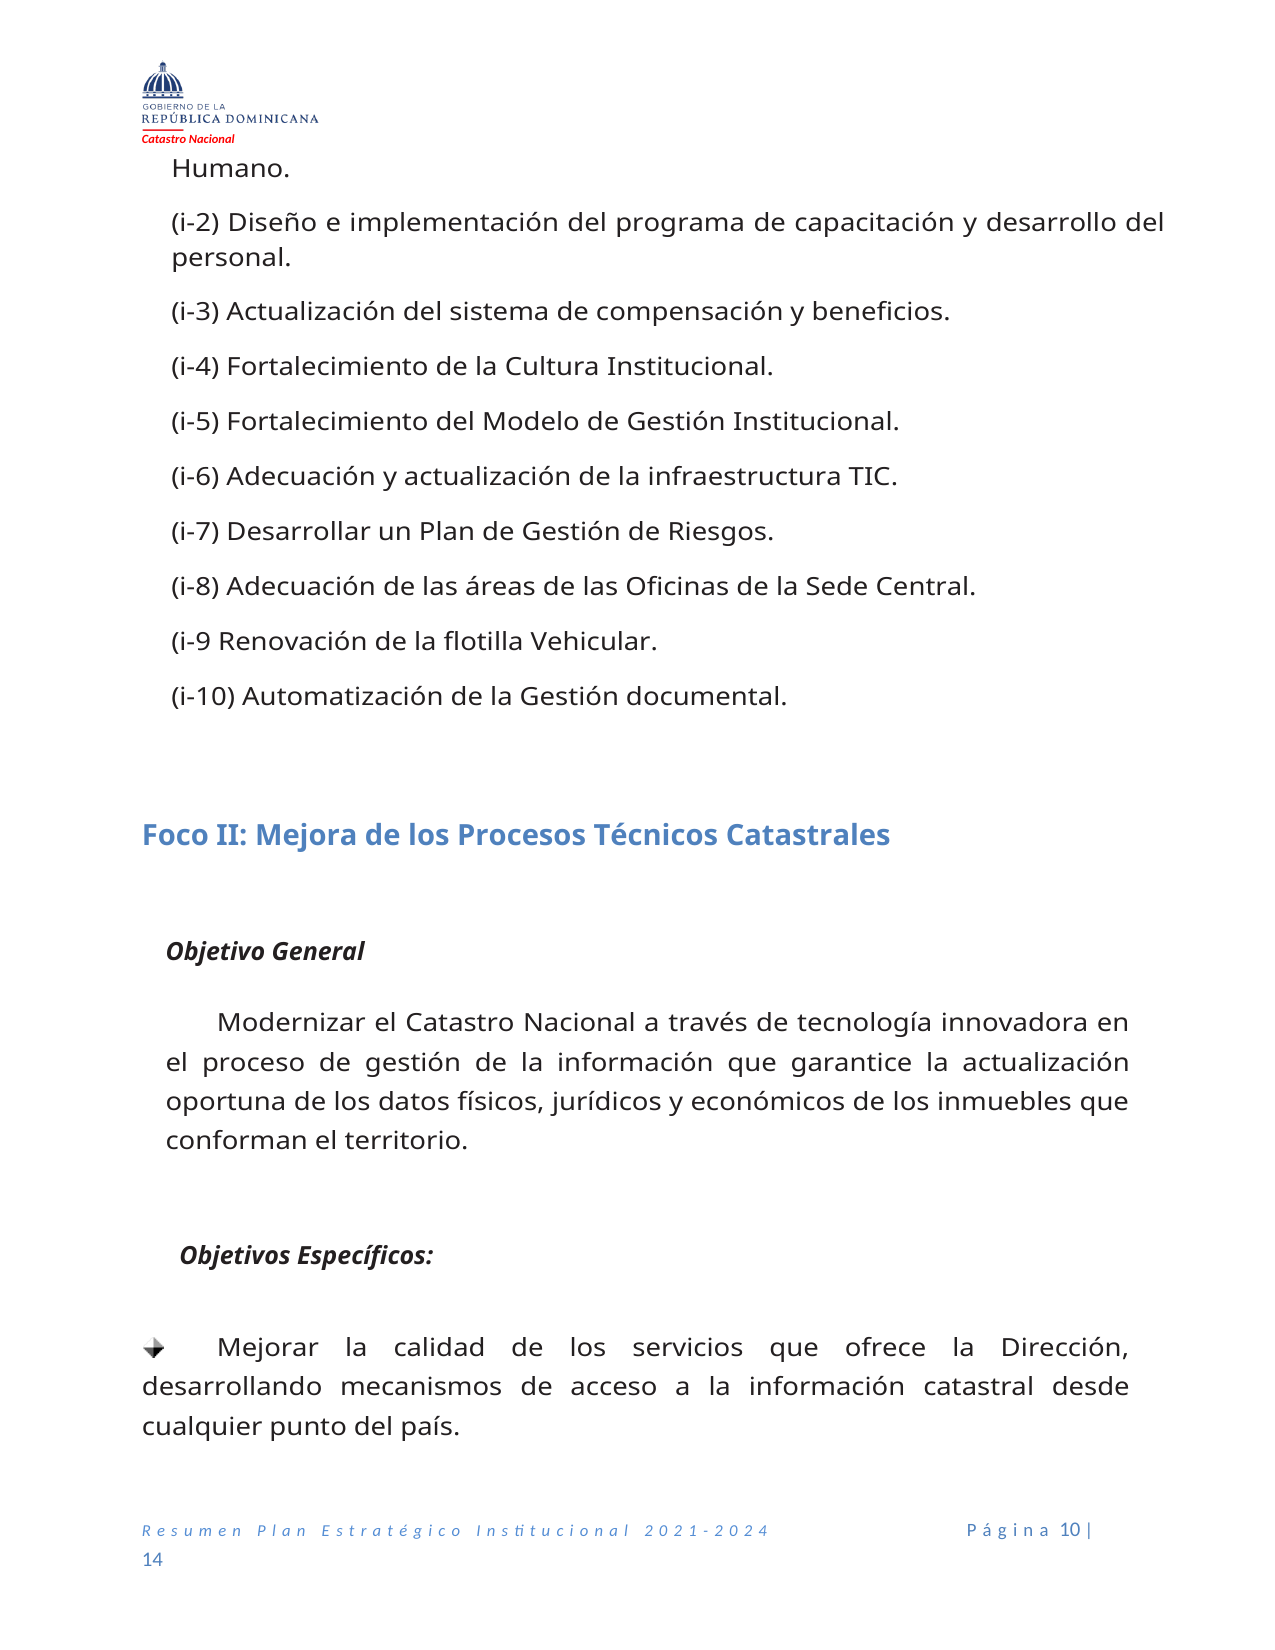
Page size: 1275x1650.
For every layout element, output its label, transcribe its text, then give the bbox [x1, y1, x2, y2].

subtitle Foco II: Mejora de los Procesos Técnicos Catastrales [142, 814, 1137, 854]
table_cell [1149, 349, 1275, 404]
table_cell (i-6) Adecuación y actualización de la infraestructura TIC. [149, 459, 1127, 514]
table_cell [1104, 624, 1122, 678]
table_cell (i-2) Diseño e implementación del programa de capacitación y desarrollo del personal. [149, 205, 1275, 294]
table_cell [1122, 678, 1149, 733]
table_cell [1104, 349, 1122, 404]
table_cell [1127, 459, 1153, 514]
table_cell (i-4) Fortalecimiento de la Cultura Institucional. [149, 349, 1104, 404]
table_cell [1127, 404, 1153, 459]
table_cell [1104, 678, 1122, 733]
text Modernizar el Catastro Nacional a través de tecnología innovadora en el proceso de gestión de la información que garantice la actualización oportuna de los datos físicos, jurídicos y económicos de los inmuebles que conforman el territorio. [165, 1005, 1131, 1157]
table_cell (i-5) Fortalecimiento del Modelo de Gestión Institucional. [149, 404, 1127, 459]
table_header Humano. [149, 150, 1144, 205]
table_cell [1154, 459, 1275, 514]
table_cell (i-3) Actualización del sistema de compensación y beneficios. [149, 294, 1127, 349]
table_cell [1154, 294, 1275, 349]
table_cell [1104, 514, 1122, 568]
table_header [1144, 150, 1275, 205]
table_cell [1149, 624, 1275, 678]
table_cell [1122, 349, 1149, 404]
table_cell [1127, 569, 1153, 623]
table_cell [1127, 294, 1153, 349]
table_cell (i-10) Automatización de la Gestión documental. [149, 678, 1104, 733]
table_cell [1154, 404, 1275, 459]
table_cell [1122, 624, 1149, 678]
list Mejorar la calidad de los servicios que ofrece la Dirección, desarrollando mecanismos de acceso a la información catastral desde cualquier punto del país. [142, 1330, 1131, 1442]
table_cell [1154, 569, 1275, 623]
table_cell (i-9 Renovación de la flotilla Vehicular. [149, 624, 1104, 678]
table_cell (i-8) Adecuación de las áreas de las Oficinas de la Sede Central. [149, 569, 1127, 623]
table_cell [1122, 514, 1149, 568]
table_cell [1149, 514, 1275, 568]
table_cell [1149, 678, 1275, 733]
subtitle Objetivos Específicos: [142, 1238, 1137, 1272]
subtitle Objetivo General [165, 933, 1137, 968]
table_cell (i-7) Desarrollar un Plan de Gestión de Riesgos. [149, 514, 1104, 568]
